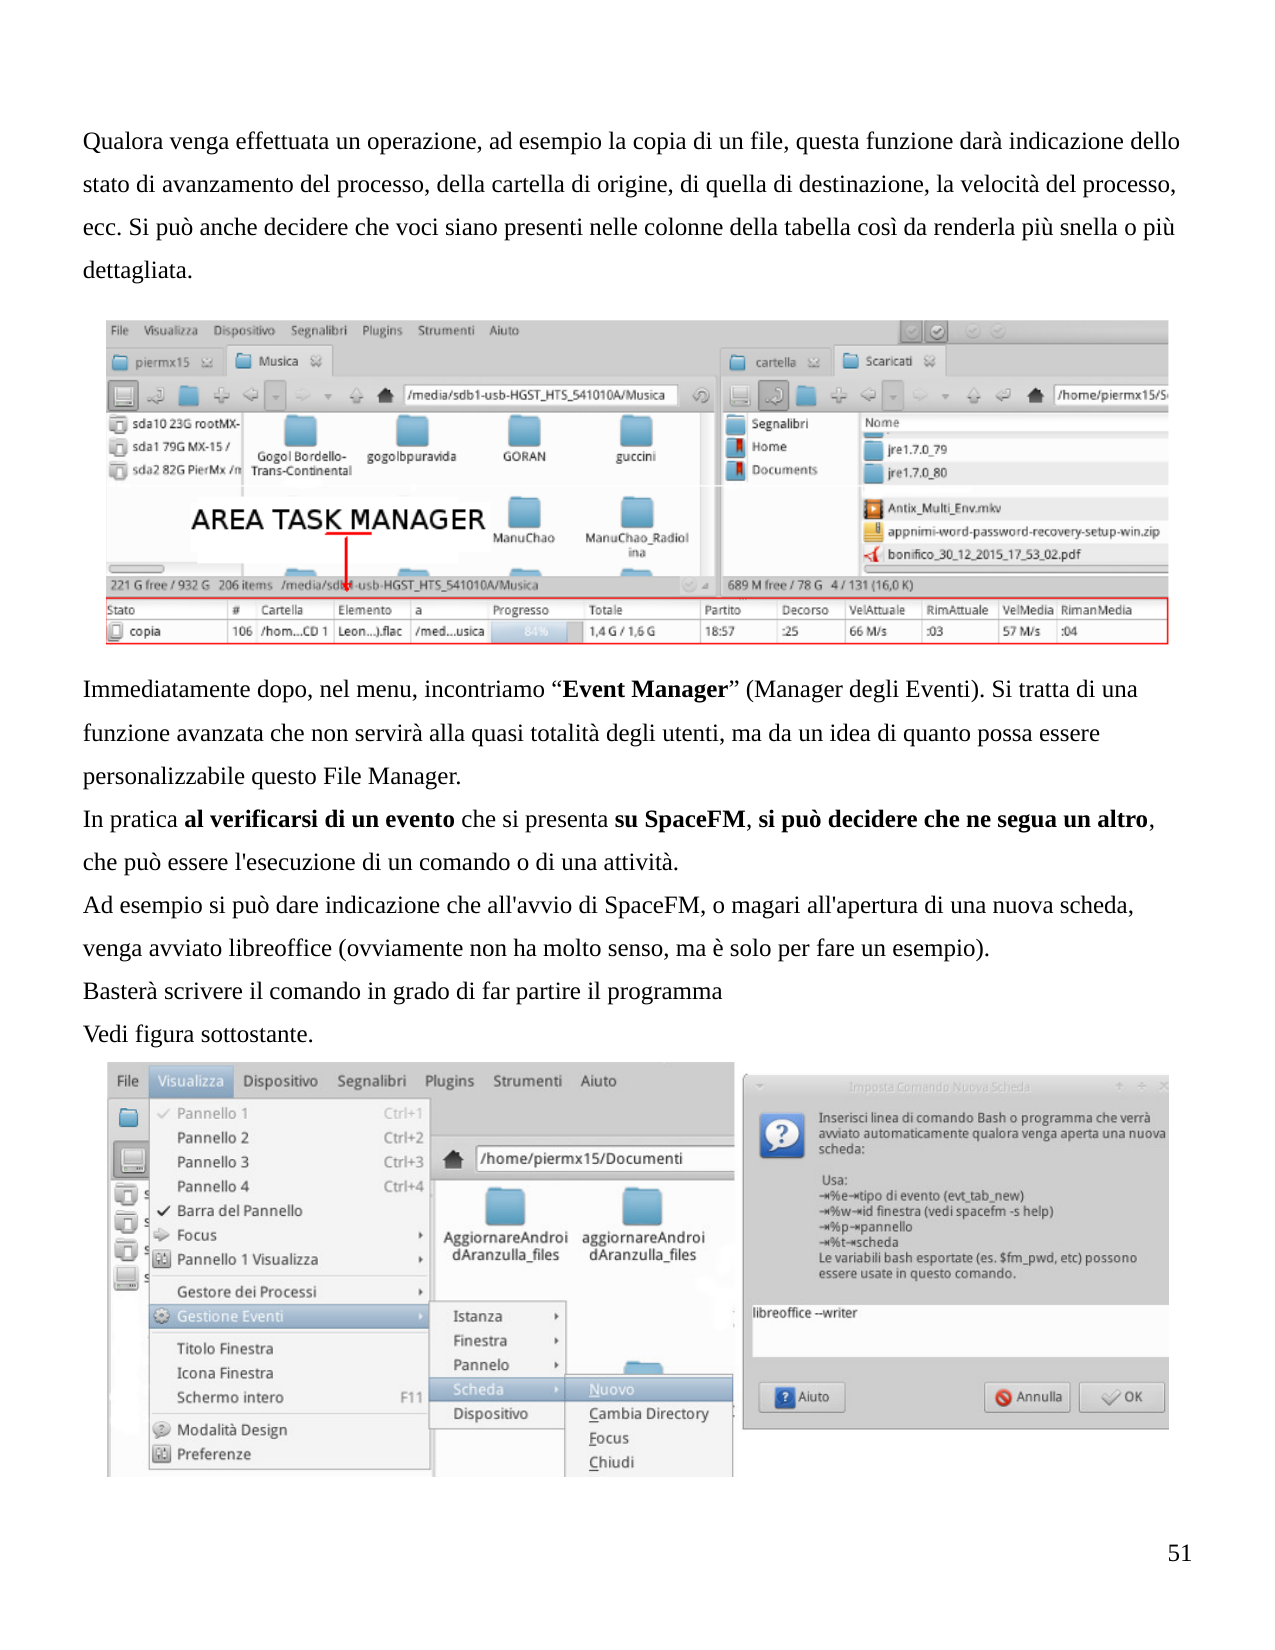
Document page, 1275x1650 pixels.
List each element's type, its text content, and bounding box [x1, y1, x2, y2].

text In pratica al verificarsi di un evento che si presenta su SpaceFM, si può decidere che ne segua un altro, che può essere l'esecuzione di un comando o di una attività. [83, 804, 1192, 876]
text Vedi figura sottostante. [83, 1019, 1192, 1048]
text Basterà scrivere il comando in grado di far partire il programma [83, 976, 1192, 1005]
picture [106, 1062, 1169, 1477]
text Immediatamente dopo, nel menu, incontriamo “Event Manager” (Manager degli Eventi). Si tratta di una funzione avanzata che non servirà alla quasi totalità degli utenti, ma da un idea di quanto possa essere personalizzabile questo File Manager. [83, 674, 1192, 789]
text Qualora venga effettuata un operazione, ad esempio la copia di un file, questa funzione darà indicazione dello stato di avanzamento del processo, della cartella di origine, di quella di destinazione, la velocità del processo, ecc. Si può anche decidere che voci siano presenti nelle colonne della tabella così da renderla più snella o più dettagliata. [83, 126, 1192, 284]
picture [106, 320, 1169, 646]
text Ad esempio si può dare indicazione che all'avvio di SpaceFM, o magari all'apertura di una nuova scheda, venga avviato libreoffice (ovviamente non ha molto senso, ma è solo per fare un esempio). [83, 890, 1192, 962]
